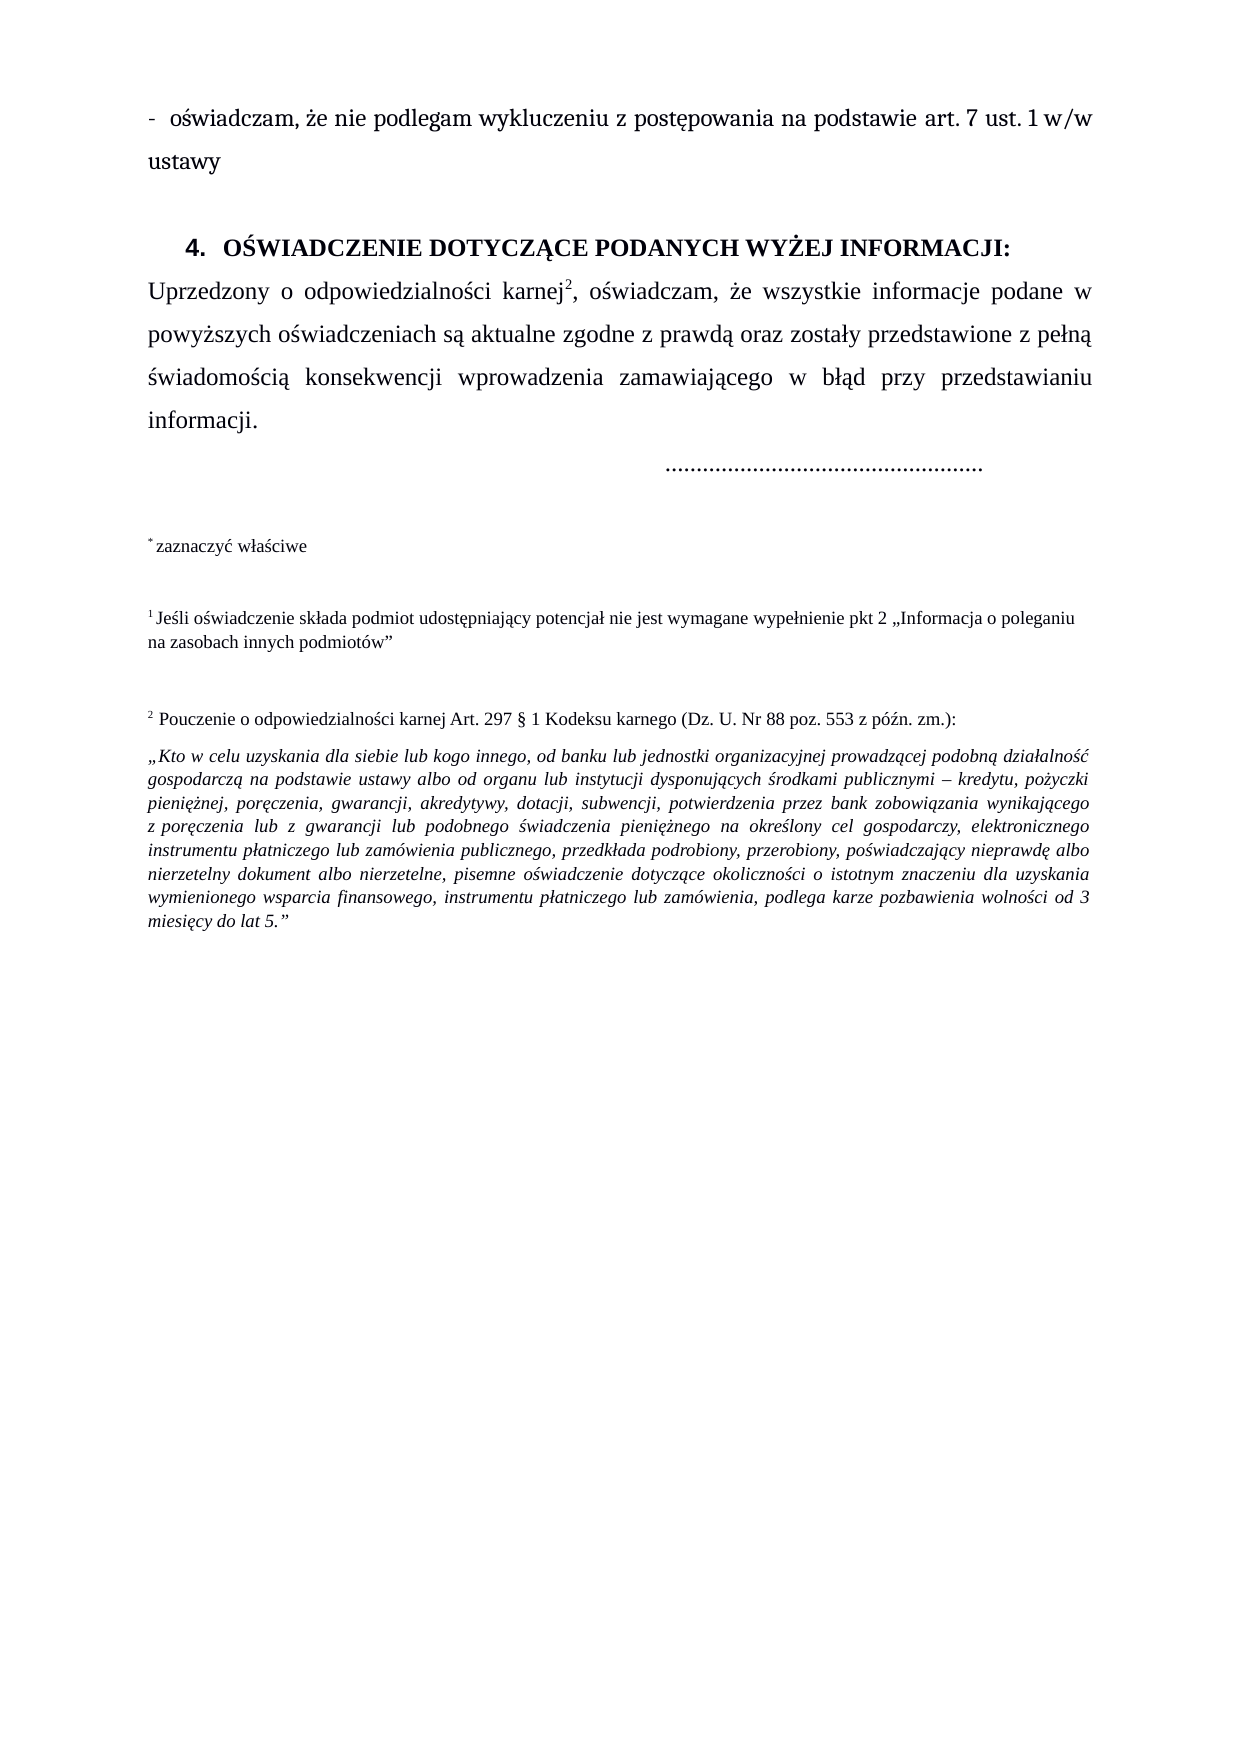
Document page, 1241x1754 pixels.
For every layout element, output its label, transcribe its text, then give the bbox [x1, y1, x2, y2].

text „Kto w celu uzyskania dla siebie lub kogo innego, od banku lub jednostki organizacyjnej prowadzącej podobną działalność gospodarczą na podstawie ustawy albo od organu lub instytucji dysponujących środkami publicznymi – kredytu, pożyczki pieniężnej, poręczenia, gwarancji, akredytywy, dotacji, subwencji, potwierdzenia przez bank zobowiązania wynikającego z poręczenia lub z gwarancji lub podobnego świadczenia pieniężnego na określony cel gospodarczy, elektronicznego instrumentu płatniczego lub zamówienia publicznego, przedkłada podrobiony, przerobiony, poświadczający nieprawdę albo nierzetelny dokument albo nierzetelne, pisemne oświadczenie dotyczące okoliczności o istotnym znaczeniu dla uzyskania wymienionego wsparcia finansowego, instrumentu płatniczego lub zamówienia, podlega karze pozbawienia wolności od 3 miesięcy do lat 5.” [148, 744, 1093, 932]
list OŚWIADCZENIE DOTYCZĄCE PODANYCH WYŻEJ INFORMACJI: [185, 233, 1093, 262]
text Uprzedzony o odpowiedzialności karnej2, oświadczam, że wszystkie informacje podane w powyższych oświadczeniach są aktualne zgodne z prawdą oraz zostały przedstawione z pełną świadomością konsekwencji wprowadzenia zamawiającego w błąd przy przedstawianiu informacji. [148, 276, 1093, 434]
text - oświadczam, że nie podlegam wykluczeniu z postępowania na podstawie art. 7 ust. 1 w/w ustawy [148, 103, 1093, 175]
text 2 Pouczenie o odpowiedzialności karnej Art. 297 § 1 Kodeksu karnego (Dz. U. Nr 88 poz. 553 z późn. zm.): [148, 708, 1093, 730]
text 1 Jeśli oświadczenie składa podmiot udostępniający potencjał nie jest wymagane wypełnienie pkt 2 „Informacja o poleganiu na zasobach innych podmiotów” [148, 607, 1093, 652]
text * zaznaczyć właściwe [148, 535, 1093, 556]
text ................................................... [148, 448, 1093, 477]
